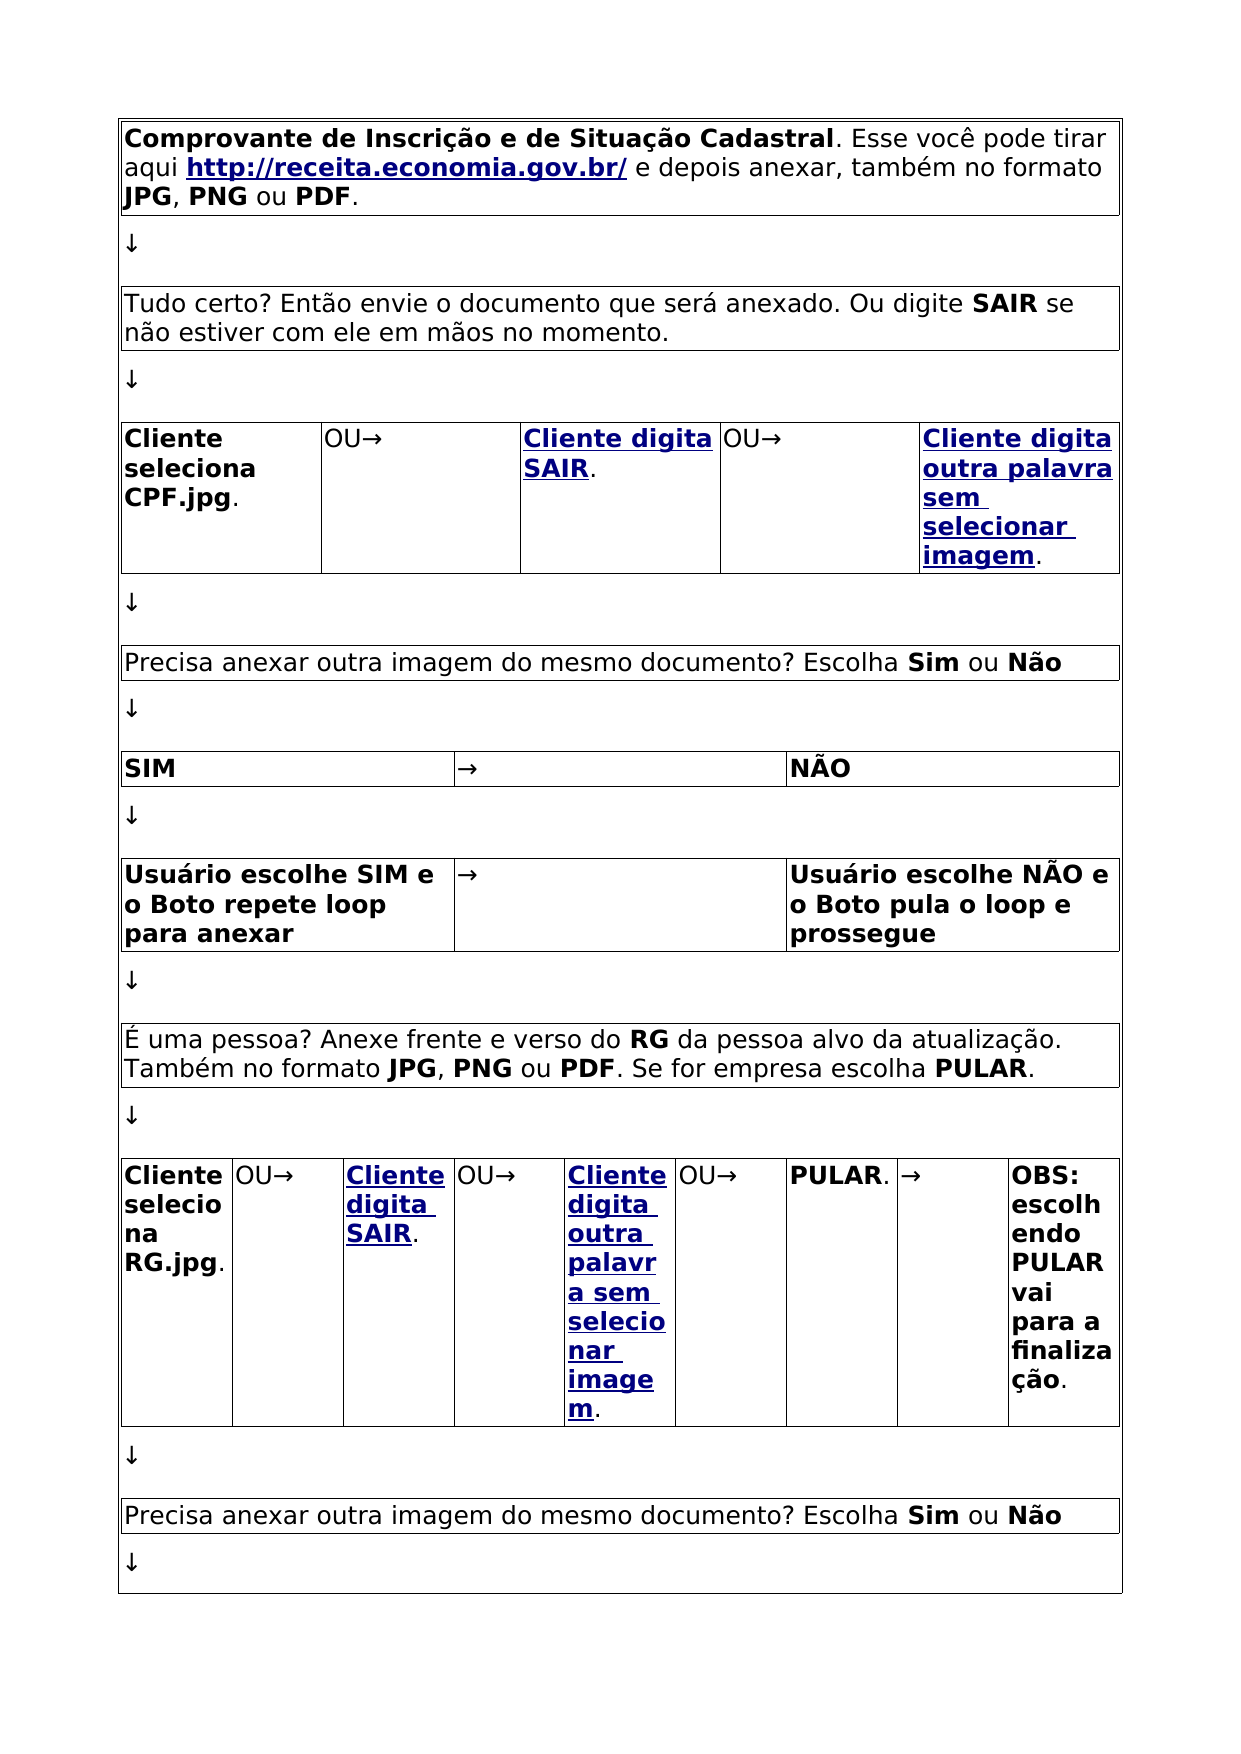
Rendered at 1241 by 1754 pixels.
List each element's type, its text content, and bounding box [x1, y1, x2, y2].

table_header Cliente digita SAIR. [521, 423, 720, 573]
table_header OU→ [455, 1159, 564, 1426]
table_header OU→ [322, 423, 520, 573]
table_header Usuário escolhe SIM e o Boto repete loop para anexar [122, 859, 454, 951]
table_header Usuário escolhe NÃO e o Boto pula o loop e prossegue [787, 859, 1119, 951]
table_header Cliente digita outra palavra sem selecionar imagem. [920, 423, 1119, 573]
table_header PULAR. [787, 1159, 897, 1426]
table_header Cliente seleciona RG.jpg. [122, 1159, 232, 1426]
table_header Cliente digita outra palavra sem selecionar imagem. [565, 1159, 675, 1426]
table_header → [455, 859, 786, 951]
table_header Cliente digita SAIR. [344, 1159, 454, 1426]
table_header → [898, 1159, 1008, 1426]
table_header Tudo certo? Então envie o documento que será anexado. Ou digite SAIR se não estiver com ele em mãos no momento. [122, 287, 1119, 350]
table_header Cliente seleciona CPF.jpg. [122, 423, 321, 573]
table_header OU→ [721, 423, 919, 573]
table_header SIM [122, 752, 454, 786]
table_header OU→ [676, 1159, 786, 1426]
table_header É uma pessoa? Anexe frente e verso do RG da pessoa alvo da atualização. Também no formato JPG, PNG ou PDF. Se for empresa escolha PULAR. [122, 1024, 1119, 1087]
table_header Precisa anexar outra imagem do mesmo documento? Escolha Sim ou Não [122, 646, 1119, 680]
table_header OBS: escolhendo PULAR vai para a finalização. [1009, 1159, 1119, 1426]
table_header OU→ [233, 1159, 343, 1426]
table_header ↓ ↓ ↓ ↓ ↓ ↓ ↓ ↓ ↓ [119, 119, 1122, 1592]
table_header Comprovante de Inscrição e de Situação Cadastral. Esse você pode tirar aqui http://receita.economia.gov.br/ e depois anexar, também no formato JPG, PNG ou PDF. [122, 122, 1119, 214]
table_header → [455, 752, 786, 786]
table_header Precisa anexar outra imagem do mesmo documento? Escolha Sim ou Não [122, 1499, 1119, 1533]
table_header NÃO [787, 752, 1119, 786]
